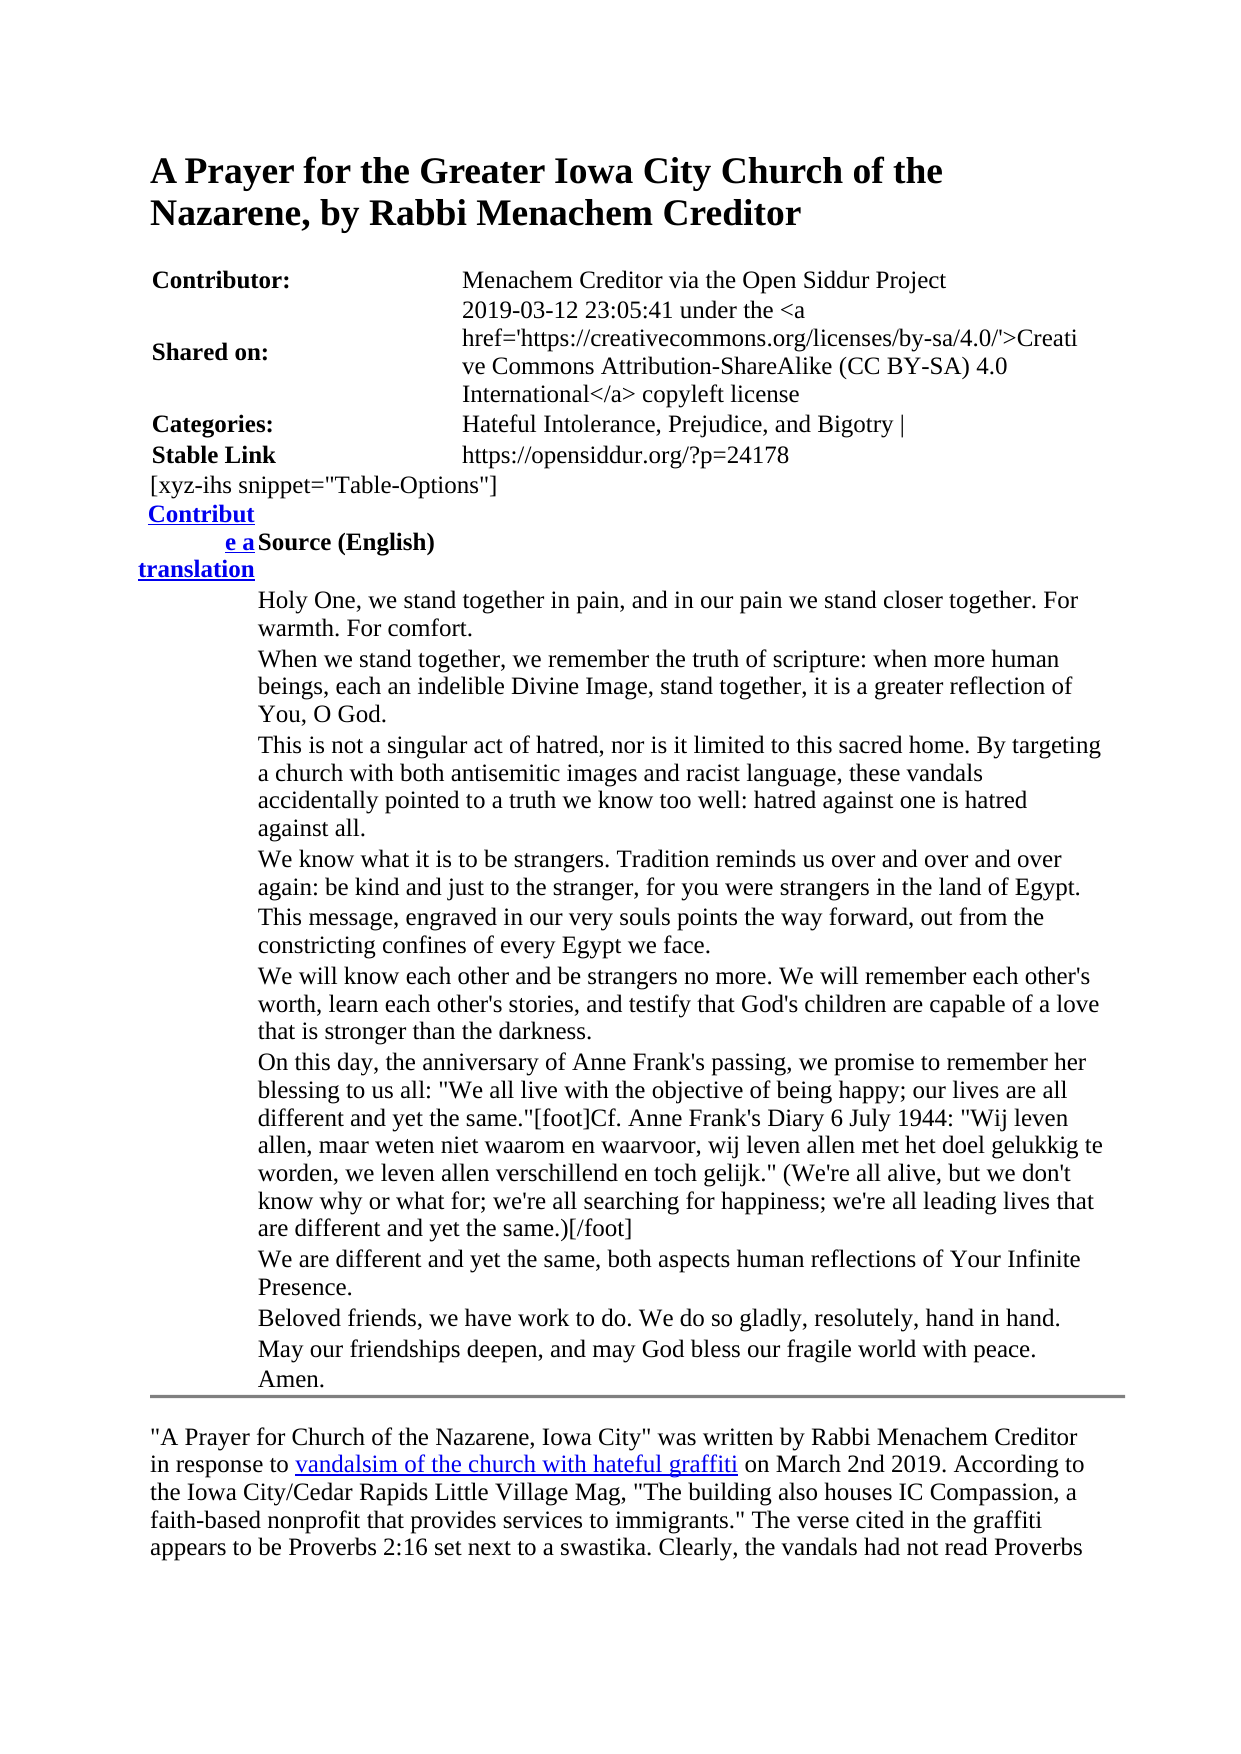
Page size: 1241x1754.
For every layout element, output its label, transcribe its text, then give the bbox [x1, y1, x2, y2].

table_cell We know what it is to be strangers. Tradition reminds us over and over and over again: be kind and just to the stranger, for you were strangers in the land of Egypt. [256, 844, 1105, 902]
table_cell [135, 1333, 256, 1364]
table_cell This message, engraved in our very souls points the way forward, out from the constricting confines of every Egypt we face. [256, 902, 1105, 961]
table_header Contribute a translation [135, 499, 256, 585]
table_cell [135, 730, 256, 843]
table_cell [135, 844, 256, 902]
table_cell We will know each other and be strangers no more. We will remember each other's worth, learn each other's stories, and testify that God's children are capable of a love that is stronger than the darkness. [256, 961, 1105, 1047]
table_cell Shared on: [150, 295, 460, 409]
table_cell [135, 961, 256, 1047]
table_cell [135, 585, 256, 643]
table_cell https://opensiddur.org/?p=24178 [460, 440, 1090, 471]
table_cell Amen. [256, 1364, 1105, 1394]
text "A Prayer for Church of the Nazarene, Iowa City" was written by Rabbi Menachem Creditor in response to vandalsim of the church with hateful graffiti on March 2nd 2019. According to the Iowa City/Cedar Rapids Little Village Mag, "The building also houses IC Compassion, a faith-based nonprofit that provides services to immigrants." The verse cited in the graffiti appears to be Proverbs 2:16 set next to a swastika. Clearly, the vandals had not read Proverbs [150, 1423, 1090, 1561]
table_cell [135, 643, 256, 729]
table_cell [135, 1364, 256, 1395]
table_cell 2019-03-12 23:05:41 under the <a href='https://creativecommons.org/licenses/by-sa/4.0/'>Creative Commons Attribution-ShareAlike (CC BY-SA) 4.0 International</a> copyleft license [460, 295, 1090, 409]
table_cell Holy One, we stand together in pain, and in our pain we stand closer together. For warmth. For comfort. [256, 585, 1105, 643]
table_cell Beloved friends, we have work to do. We do so gladly, resolutely, hand in hand. [256, 1303, 1105, 1333]
table_cell May our friendships deepen, and may God bless our fragile world with peace. [256, 1333, 1105, 1364]
subtitle A Prayer for the Greater Iowa City Church of the Nazarene, by Rabbi Menachem Creditor [150, 150, 1090, 233]
table_cell On this day, the anniversary of Anne Frank's passing, we promise to remember her blessing to us all: "We all live with the objective of being happy; our lives are all different and yet the same."[foot]Cf. Anne Frank's Diary 6 July 1944: "Wij leven allen, maar weten niet waarom en waarvoor, wij leven allen met het doel gelukkig te worden, we leven allen verschillend en toch gelijk." (We're all alive, but we don't know why or what for; we're all searching for happiness; we're all leading lives that are different and yet the same.)[/foot] [256, 1047, 1105, 1244]
text [xyz-ihs snippet="Table-Options"] [150, 471, 1090, 498]
table_cell Stable Link [150, 440, 460, 471]
table_header Contributor: [150, 264, 460, 295]
table_cell We are different and yet the same, both aspects human reflections of Your Infinite Presence. [256, 1244, 1105, 1302]
table_cell This is not a singular act of hatred, nor is it limited to this sacred home. By targeting a church with both antisemitic images and racist language, these vandals accidentally pointed to a truth we know too well: hatred against one is hatred against all. [256, 730, 1105, 843]
table_cell [135, 1303, 256, 1333]
table_cell [135, 902, 256, 961]
table_cell [135, 1244, 256, 1302]
table_cell Categories: [150, 409, 460, 440]
table_cell Hateful Intolerance, Prejudice, and Bigotry | [460, 409, 1090, 440]
table_cell When we stand together, we remember the truth of scripture: when more human beings, each an indelible Divine Image, stand together, it is a greater reflection of You, O God. [256, 643, 1105, 729]
table_header Source (English) [256, 499, 1105, 585]
table_cell [135, 1047, 256, 1244]
table_header Menachem Creditor via the Open Siddur Project [460, 264, 1090, 295]
